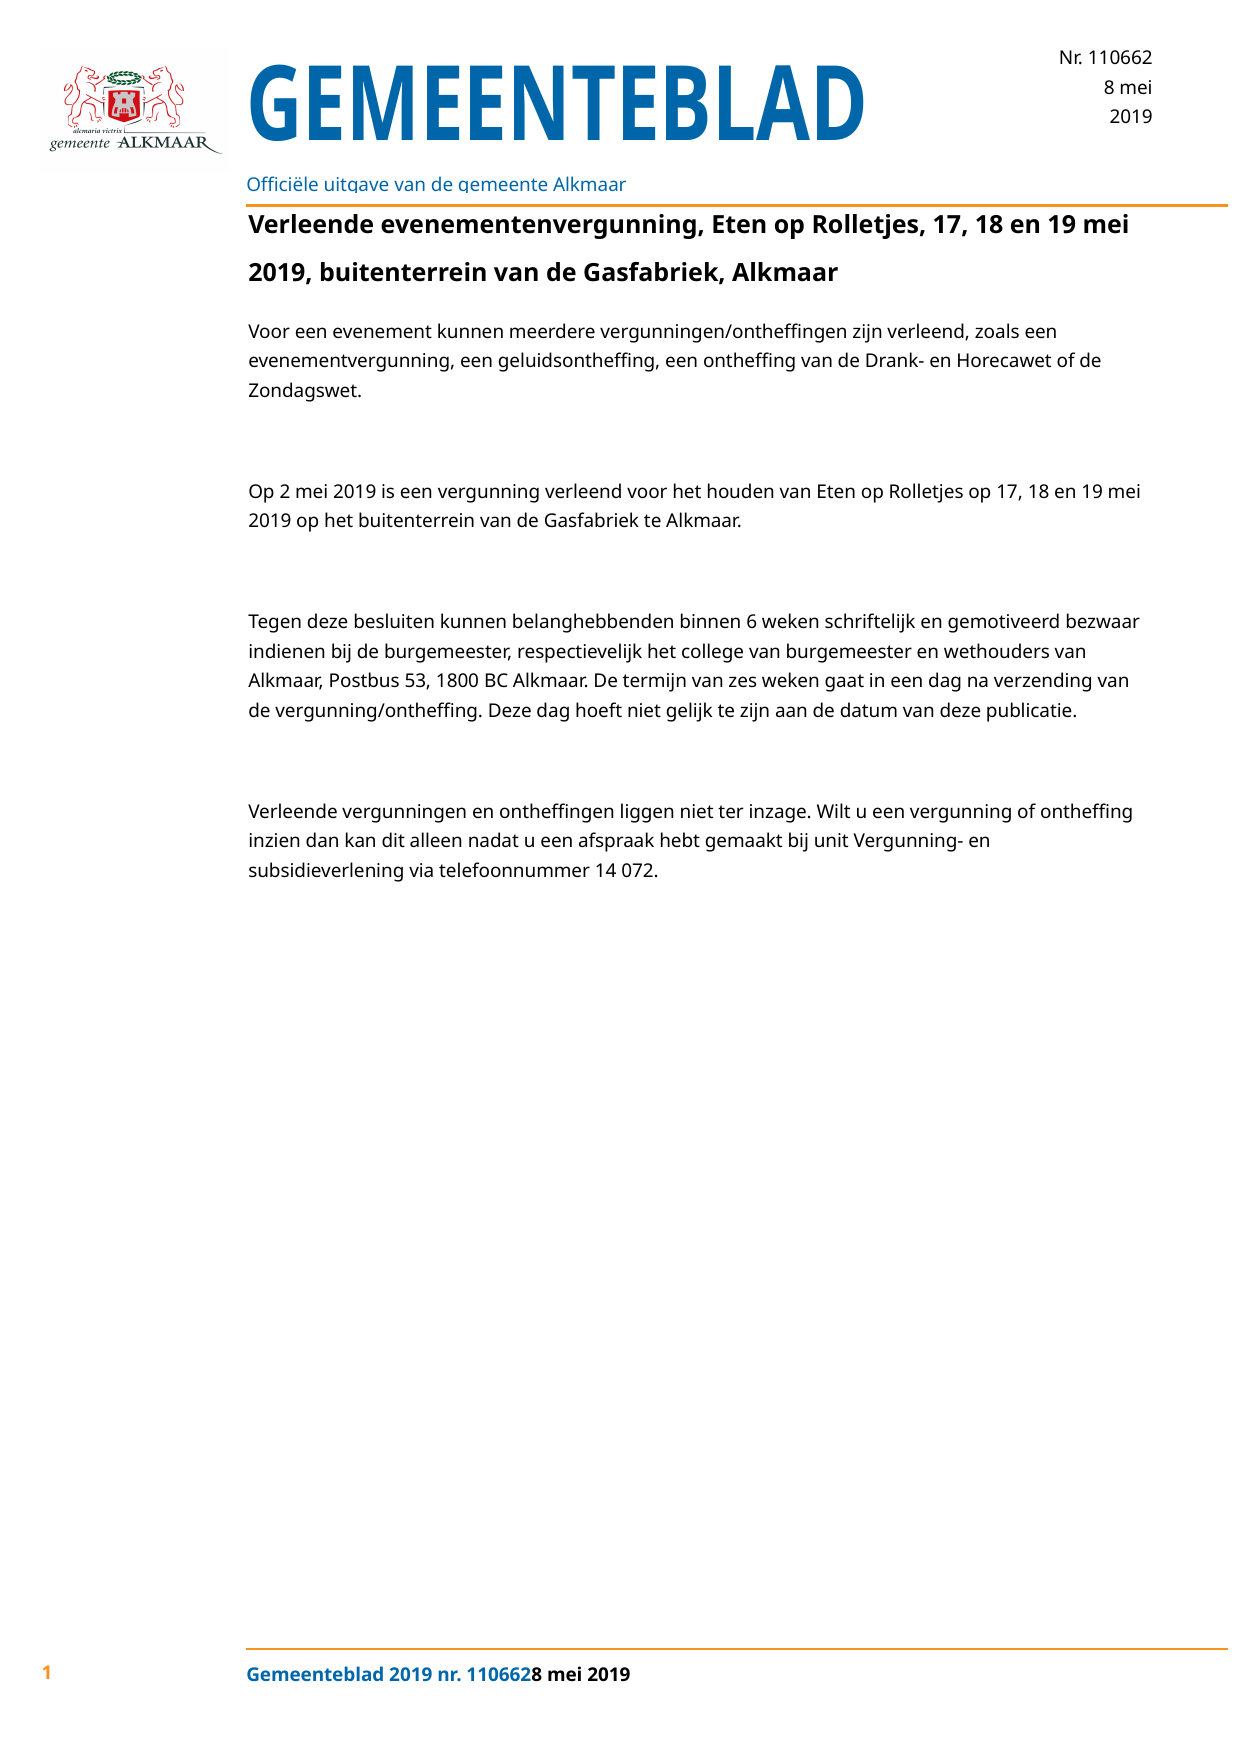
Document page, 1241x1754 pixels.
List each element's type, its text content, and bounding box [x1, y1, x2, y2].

text Op 2 mei 2019 is een vergunning verleend voor het houden van Eten op Rolletjes op 17, 18 en 19 mei 2019 op het buitenterrein van de Gasfabriek te Alkmaar. [248, 478, 1152, 533]
text Verleende evenementenvergunning, Eten op Rolletjes, 17, 18 en 19 mei 2019, buitenterrein van de Gasfabriek, Alkmaar [248, 207, 1152, 288]
picture [41, 47, 231, 172]
text Verleende vergunningen en ontheffingen liggen niet ter inzage. Wilt u een vergunning of ontheffing inzien dan kan dit alleen nadat u een afspraak hebt gemaakt bij unit Vergunning- en subsidieverlening via telefoonnummer 14 072. [248, 798, 1152, 883]
text Tegen deze besluiten kunnen belanghebbenden binnen 6 weken schriftelijk en gemotiveerd bezwaar indienen bij de burgemeester, respectievelijk het college van burgemeester en wethouders van Alkmaar, Postbus 53, 1800 BC Alkmaar. De termijn van zes weken gaat in een dag na verzending van de vergunning/ontheffing. Deze dag hoeft niet gelijk te zijn aan de datum van deze publicatie. [248, 608, 1152, 723]
text Voor een evenement kunnen meerdere vergunningen/ontheffingen zijn verleend, zoals een evenementvergunning, een geluidsontheffing, een ontheffing van de Drank- en Horecawet of de Zondagswet. [248, 318, 1152, 403]
